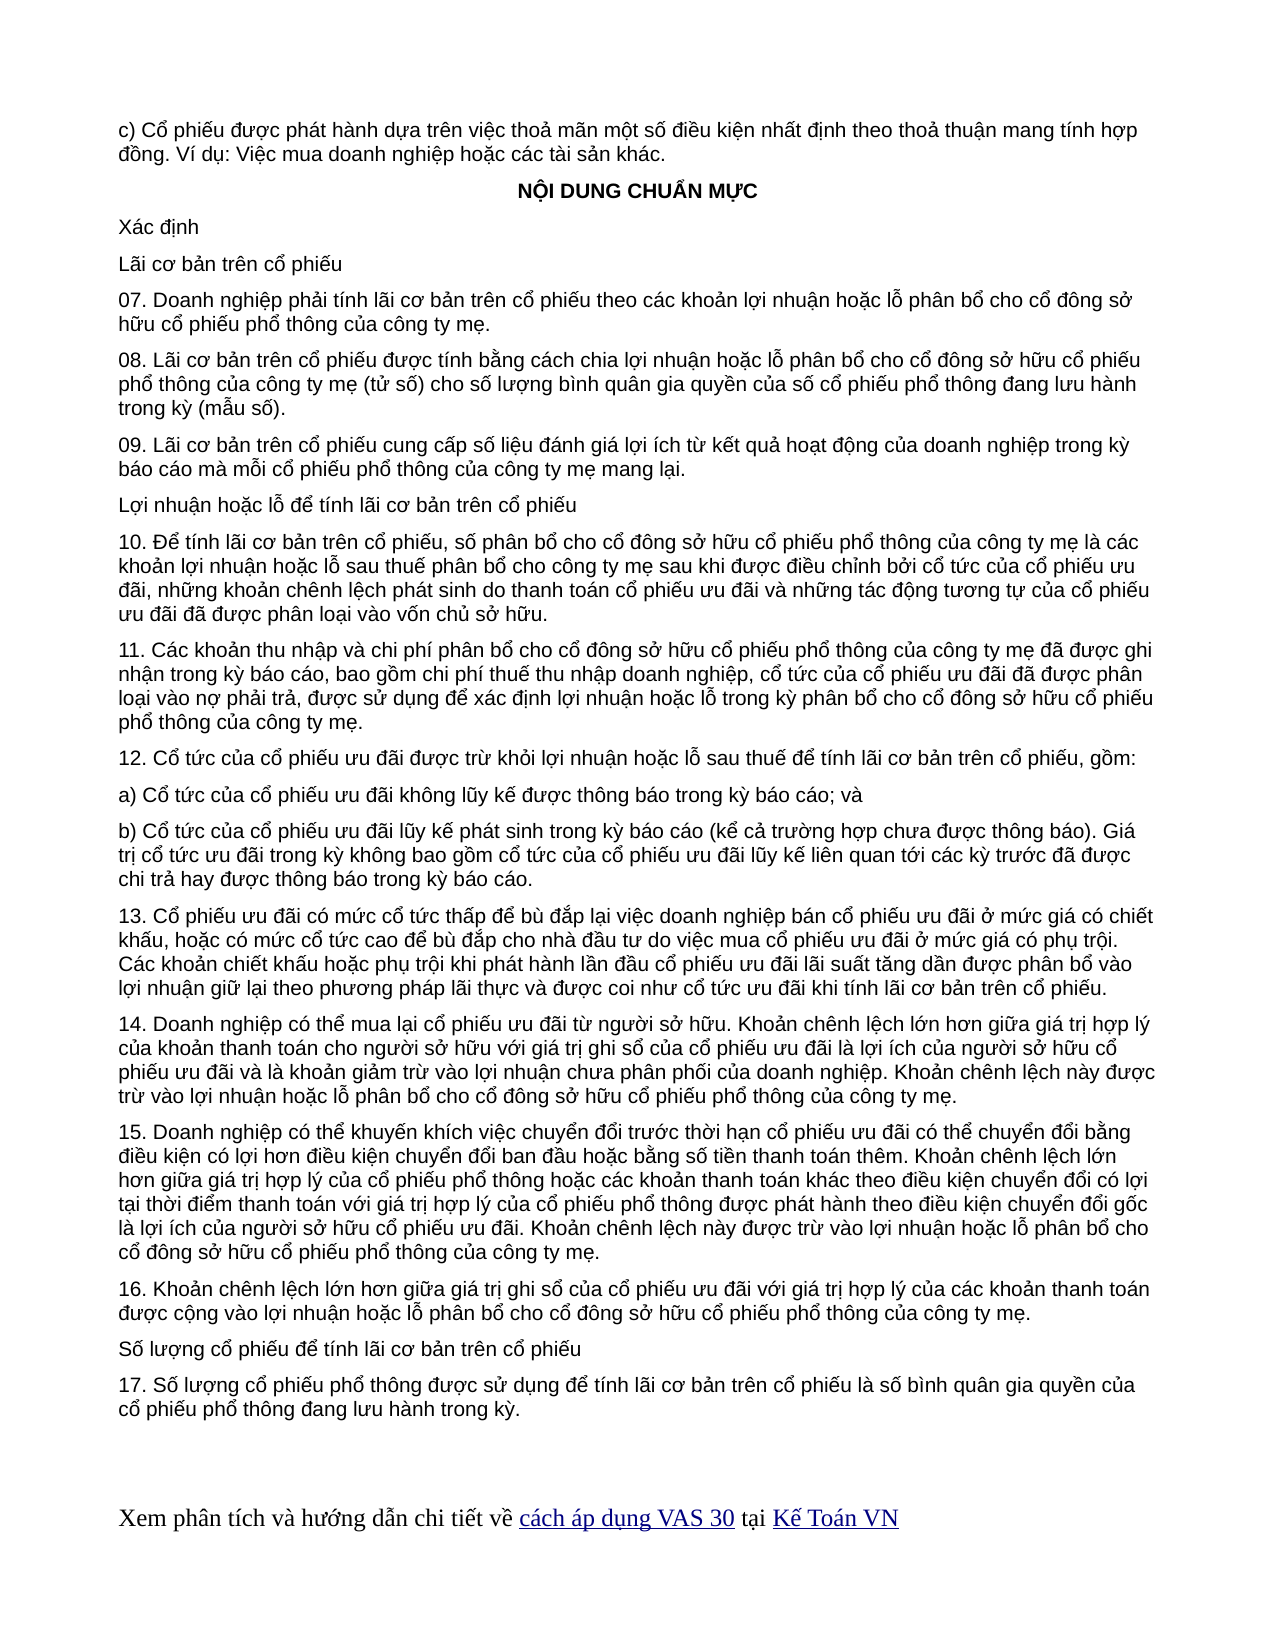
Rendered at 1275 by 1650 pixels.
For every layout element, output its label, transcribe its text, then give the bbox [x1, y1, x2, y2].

text 10. Để tính lãi cơ bản trên cổ phiếu, số phân bổ cho cổ đông sở hữu cổ phiếu phổ thông của công ty mẹ là các khoản lợi nhuận hoặc lỗ sau thuế phân bổ cho công ty mẹ sau khi được điều chỉnh bởi cổ tức của cổ phiếu ưu đãi, những khoản chênh lệch phát sinh do thanh toán cổ phiếu ưu đãi và những tác động tương tự của cổ phiếu ưu đãi đã được phân loại vào vốn chủ sở hữu. [118, 529, 1157, 625]
text 11. Các khoản thu nhập và chi phí phân bổ cho cổ đông sở hữu cổ phiếu phổ thông của công ty mẹ đã được ghi nhận trong kỳ báo cáo, bao gồm chi phí thuế thu nhập doanh nghiệp, cổ tức của cổ phiếu ưu đãi đã được phân loại vào nợ phải trả, được sử dụng để xác định lợi nhuận hoặc lỗ trong kỳ phân bổ cho cổ đông sở hữu cổ phiếu phổ thông của công ty mẹ. [118, 638, 1157, 734]
text c) Cổ phiếu được phát hành dựa trên việc thoả mãn một số điều kiện nhất định theo thoả thuận mang tính hợp đồng. Ví dụ: Việc mua doanh nghiệp hoặc các tài sản khác. [118, 118, 1157, 166]
text Xác định [118, 215, 1157, 239]
text 16. Khoản chênh lệch lớn hơn giữa giá trị ghi sổ của cổ phiếu ưu đãi với giá trị hợp lý của các khoản thanh toán được cộng vào lợi nhuận hoặc lỗ phân bổ cho cổ đông sở hữu cổ phiếu phổ thông của công ty mẹ. [118, 1276, 1157, 1324]
text 07. Doanh nghiệp phải tính lãi cơ bản trên cổ phiếu theo các khoản lợi nhuận hoặc lỗ phân bổ cho cổ đông sở hữu cổ phiếu phổ thông của công ty mẹ. [118, 288, 1157, 336]
text NỘI DUNG CHUẨN MỰC [118, 178, 1157, 202]
text b) Cổ tức của cổ phiếu ưu đãi lũy kế phát sinh trong kỳ báo cáo (kể cả trường hợp chưa được thông báo). Giá trị cổ tức ưu đãi trong kỳ không bao gồm cổ tức của cổ phiếu ưu đãi lũy kế liên quan tới các kỳ trước đã được chi trả hay được thông báo trong kỳ báo cáo. [118, 819, 1157, 891]
text Lãi cơ bản trên cổ phiếu [118, 251, 1157, 275]
text Lợi nhuận hoặc lỗ để tính lãi cơ bản trên cổ phiếu [118, 493, 1157, 517]
text 15. Doanh nghiệp có thể khuyến khích việc chuyển đổi trước thời hạn cổ phiếu ưu đãi có thể chuyển đổi bằng điều kiện có lợi hơn điều kiện chuyển đổi ban đầu hoặc bằng số tiền thanh toán thêm. Khoản chênh lệch lớn hơn giữa giá trị hợp lý của cổ phiếu phổ thông hoặc các khoản thanh toán khác theo điều kiện chuyển đổi có lợi tại thời điểm thanh toán với giá trị hợp lý của cổ phiếu phổ thông được phát hành theo điều kiện chuyển đổi gốc là lợi ích của người sở hữu cổ phiếu ưu đãi. Khoản chênh lệch này được trừ vào lợi nhuận hoặc lỗ phân bổ cho cổ đông sở hữu cổ phiếu phổ thông của công ty mẹ. [118, 1120, 1157, 1264]
text 17. Số lượng cổ phiếu phổ thông được sử dụng để tính lãi cơ bản trên cổ phiếu là số bình quân gia quyền của cổ phiếu phổ thông đang lưu hành trong kỳ. [118, 1373, 1157, 1421]
text 14. Doanh nghiệp có thể mua lại cổ phiếu ưu đãi từ người sở hữu. Khoản chênh lệch lớn hơn giữa giá trị hợp lý của khoản thanh toán cho người sở hữu với giá trị ghi sổ của cổ phiếu ưu đãi là lợi ích của người sở hữu cổ phiếu ưu đãi và là khoản giảm trừ vào lợi nhuận chưa phân phối của doanh nghiệp. Khoản chênh lệch này được trừ vào lợi nhuận hoặc lỗ phân bổ cho cổ đông sở hữu cổ phiếu phổ thông của công ty mẹ. [118, 1012, 1157, 1108]
text 13. Cổ phiếu ưu đãi có mức cổ tức thấp để bù đắp lại việc doanh nghiệp bán cổ phiếu ưu đãi ở mức giá có chiết khấu, hoặc có mức cổ tức cao để bù đắp cho nhà đầu tư do việc mua cổ phiếu ưu đãi ở mức giá có phụ trội. Các khoản chiết khấu hoặc phụ trội khi phát hành lần đầu cổ phiếu ưu đãi lãi suất tăng dần được phân bổ vào lợi nhuận giữ lại theo phương pháp lãi thực và được coi như cổ tức ưu đãi khi tính lãi cơ bản trên cổ phiếu. [118, 903, 1157, 999]
text Số lượng cổ phiếu để tính lãi cơ bản trên cổ phiếu [118, 1337, 1157, 1361]
text 08. Lãi cơ bản trên cổ phiếu được tính bằng cách chia lợi nhuận hoặc lỗ phân bổ cho cổ đông sở hữu cổ phiếu phổ thông của công ty mẹ (tử số) cho số lượng bình quân gia quyền của số cổ phiếu phổ thông đang lưu hành trong kỳ (mẫu số). [118, 348, 1157, 420]
text a) Cổ tức của cổ phiếu ưu đãi không lũy kế được thông báo trong kỳ báo cáo; và [118, 783, 1157, 807]
text 09. Lãi cơ bản trên cổ phiếu cung cấp số liệu đánh giá lợi ích từ kết quả hoạt động của doanh nghiệp trong kỳ báo cáo mà mỗi cổ phiếu phổ thông của công ty mẹ mang lại. [118, 433, 1157, 481]
text 12. Cổ tức của cổ phiếu ưu đãi được trừ khỏi lợi nhuận hoặc lỗ sau thuế để tính lãi cơ bản trên cổ phiếu, gồm: [118, 746, 1157, 770]
